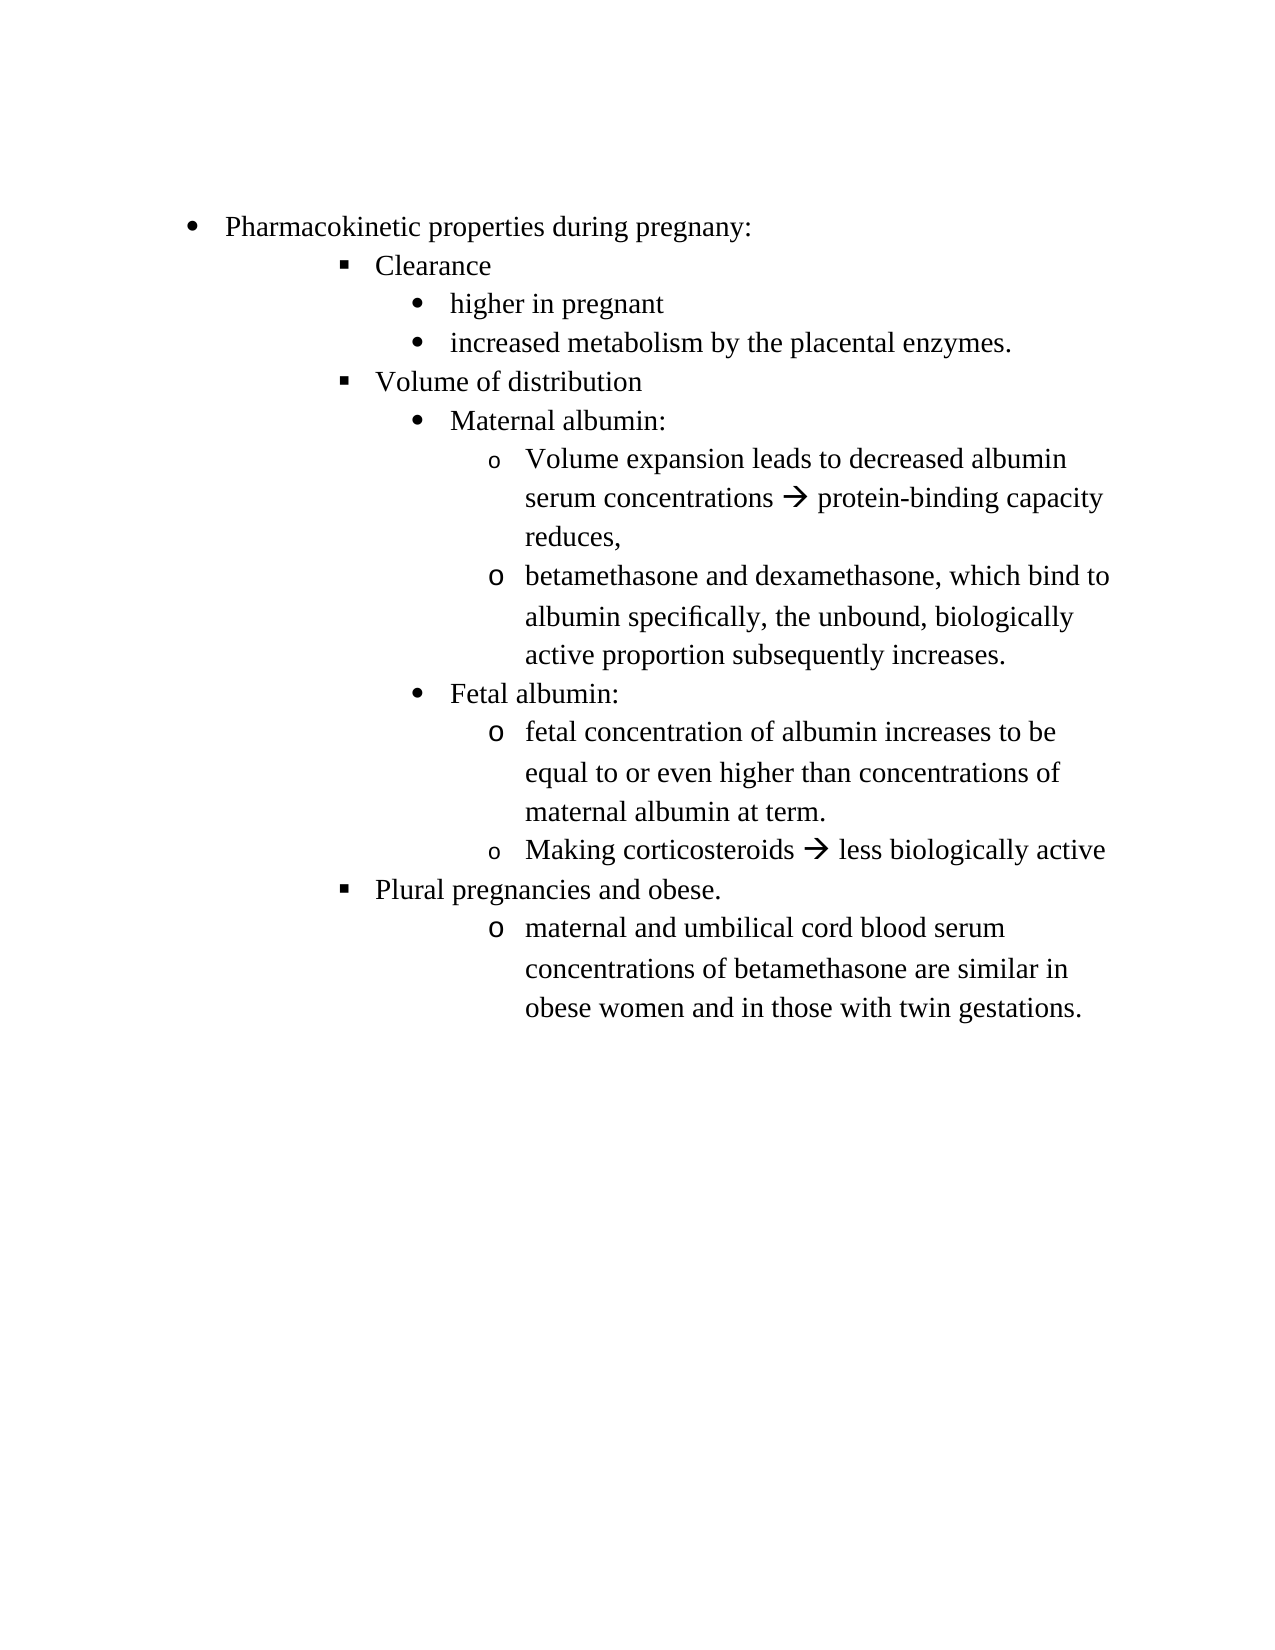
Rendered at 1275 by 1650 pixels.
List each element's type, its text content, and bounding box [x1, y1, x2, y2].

list Pharmacokinetic properties during pregnany: [187, 209, 1125, 243]
list Making corticosteroids  less biologically active [487, 832, 1125, 867]
list Volume of distribution [337, 364, 1125, 398]
list increased metabolism by the placental enzymes. [412, 325, 1125, 359]
list maternal and umbilical cord blood serum concentrations of betamethasone are similar in obese women and in those with twin gestations. [487, 910, 1125, 1023]
list Clearance [337, 248, 1125, 282]
list fetal concentration of albumin increases to be equal to or even higher than concentrations of maternal albumin at term. [487, 714, 1125, 827]
list higher in pregnant [412, 287, 1125, 320]
list Fetal albumin: [412, 676, 1125, 709]
list Maternal albumin: [412, 403, 1125, 436]
list Volume expansion leads to decreased albumin serum concentrations  protein-binding capacity reduces, [487, 441, 1125, 553]
list betamethasone and dexamethasone, which bind to albumin speciﬁcally, the unbound, biologically active proportion subsequently increases. [487, 558, 1125, 671]
list Plural pregnancies and obese. [337, 872, 1125, 905]
